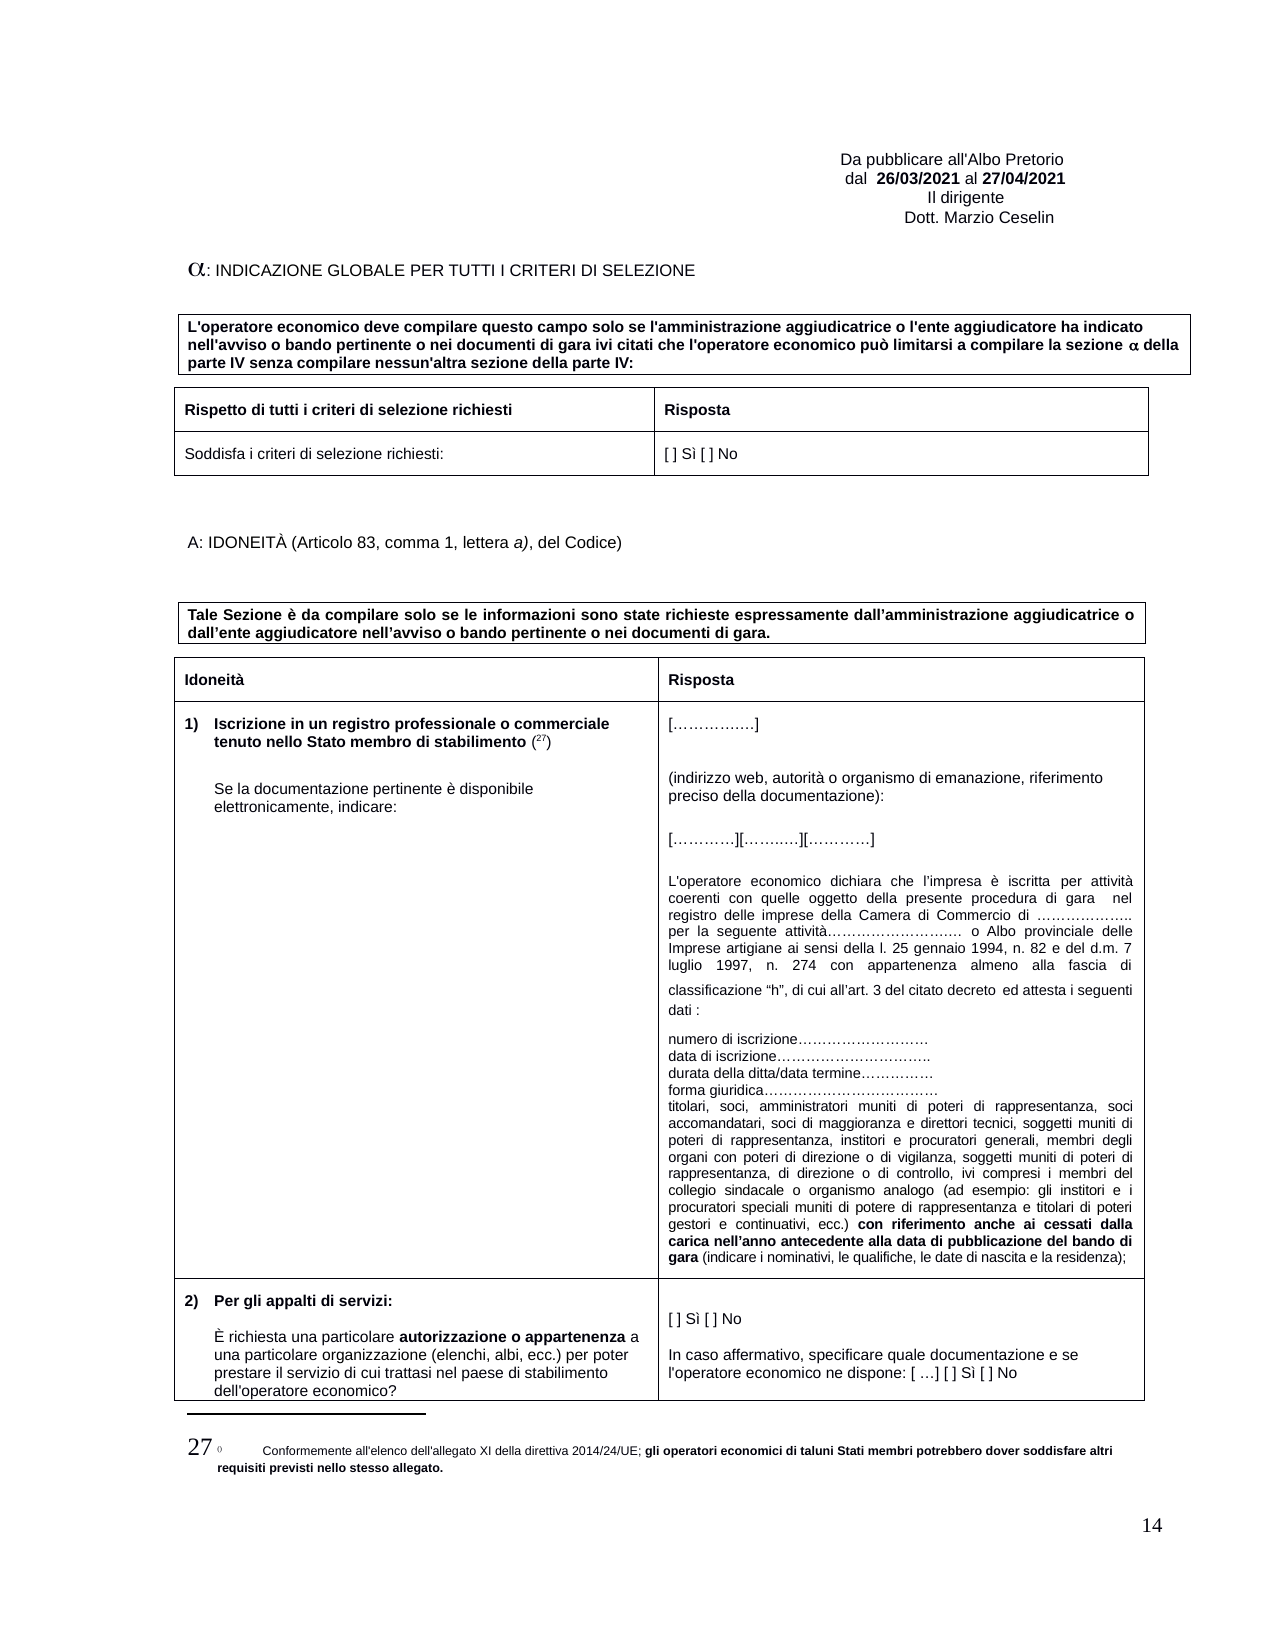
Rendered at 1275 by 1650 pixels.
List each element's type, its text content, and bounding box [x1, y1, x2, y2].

table_header Risposta [659, 658, 1144, 701]
title A: Idoneità (Articolo 83, comma 1, lettera a), del Codice) [187, 533, 1137, 552]
table_header Risposta [655, 388, 1148, 431]
text Tale Sezione è da compilare solo se le informazioni sono state richieste espressamente dall’amministrazione aggiudicatrice o dall’ente aggiudicatore nell’avviso o bando pertinente o nei documenti di gara. [179, 603, 1145, 643]
table_cell [ ] Sì [ ] No [655, 432, 1148, 475]
table_cell Soddisfa i criteri di selezione richiesti: [175, 432, 654, 475]
table_cell [………….…] (indirizzo web, autorità o organismo di emanazione, riferimento preciso della documentazione): […………][……..…][…………] L'operatore economico dichiara che l’impresa è iscritta per attività coerenti con quelle oggetto della presente procedura di gara nel registro delle imprese della Camera di Commercio di ……………….. per la seguente attività…………………….… o Albo provinciale delle Imprese artigiane ai sensi della l. 25 gennaio 1994, n. 82 e del d.m. 7 luglio 1997, n. 274 con appartenenza almeno alla fascia di classificazione “h”, di cui all’art. 3 del citato decreto ed attesta i seguenti dati : numero di iscrizione……………………… data di iscrizione………………………….. durata della ditta/data termine…………… forma giuridica……………………………… titolari, soci, amministratori muniti di poteri di rappresentanza, soci accomandatari, soci di maggioranza e direttori tecnici, soggetti muniti di poteri di rappresentanza, institori e procuratori generali, membri degli organi con poteri di direzione o di vigilanza, soggetti muniti di poteri di rappresentanza, di direzione o di controllo, ivi compresi i membri del collegio sindacale o organismo analogo (ad esempio: gli institori e i procuratori speciali muniti di potere di rappresentanza e titolari di poteri gestori e continuativi, ecc.) con riferimento anche ai cessati dalla carica nell’anno antecedente alla data di pubblicazione del bando di gara (indicare i nominativi, le qualifiche, le date di nascita e la residenza); [659, 702, 1144, 1278]
table_cell Per gli appalti di servizi: È richiesta una particolare autorizzazione o appartenenza a una particolare organizzazione (elenchi, albi, ecc.) per poter prestare il servizio di cui trattasi nel paese di stabilimento dell'operatore economico? [175, 1279, 658, 1400]
text L'operatore economico deve compilare questo campo solo se l'amministrazione aggiudicatrice o l'ente aggiudicatore ha indicato nell'avviso o bando pertinente o nei documenti di gara ivi citati che l'operatore economico può limitarsi a compilare la sezione  della parte IV senza compilare nessun'altra sezione della parte IV: [179, 315, 1190, 374]
title : Indicazione globale per tutti i criteri di selezione [187, 256, 1137, 283]
table_cell Iscrizione in un registro professionale o commerciale tenuto nello Stato membro di stabilimento () Se la documentazione pertinente è disponibile elettronicamente, indicare: [175, 702, 658, 1278]
table_cell [ ] Sì [ ] No In caso affermativo, specificare quale documentazione e se l'operatore economico ne dispone: [ …] [ ] Sì [ ] No [659, 1279, 1144, 1400]
table_header Rispetto di tutti i criteri di selezione richiesti [175, 388, 654, 431]
table_header Idoneità [175, 658, 658, 701]
